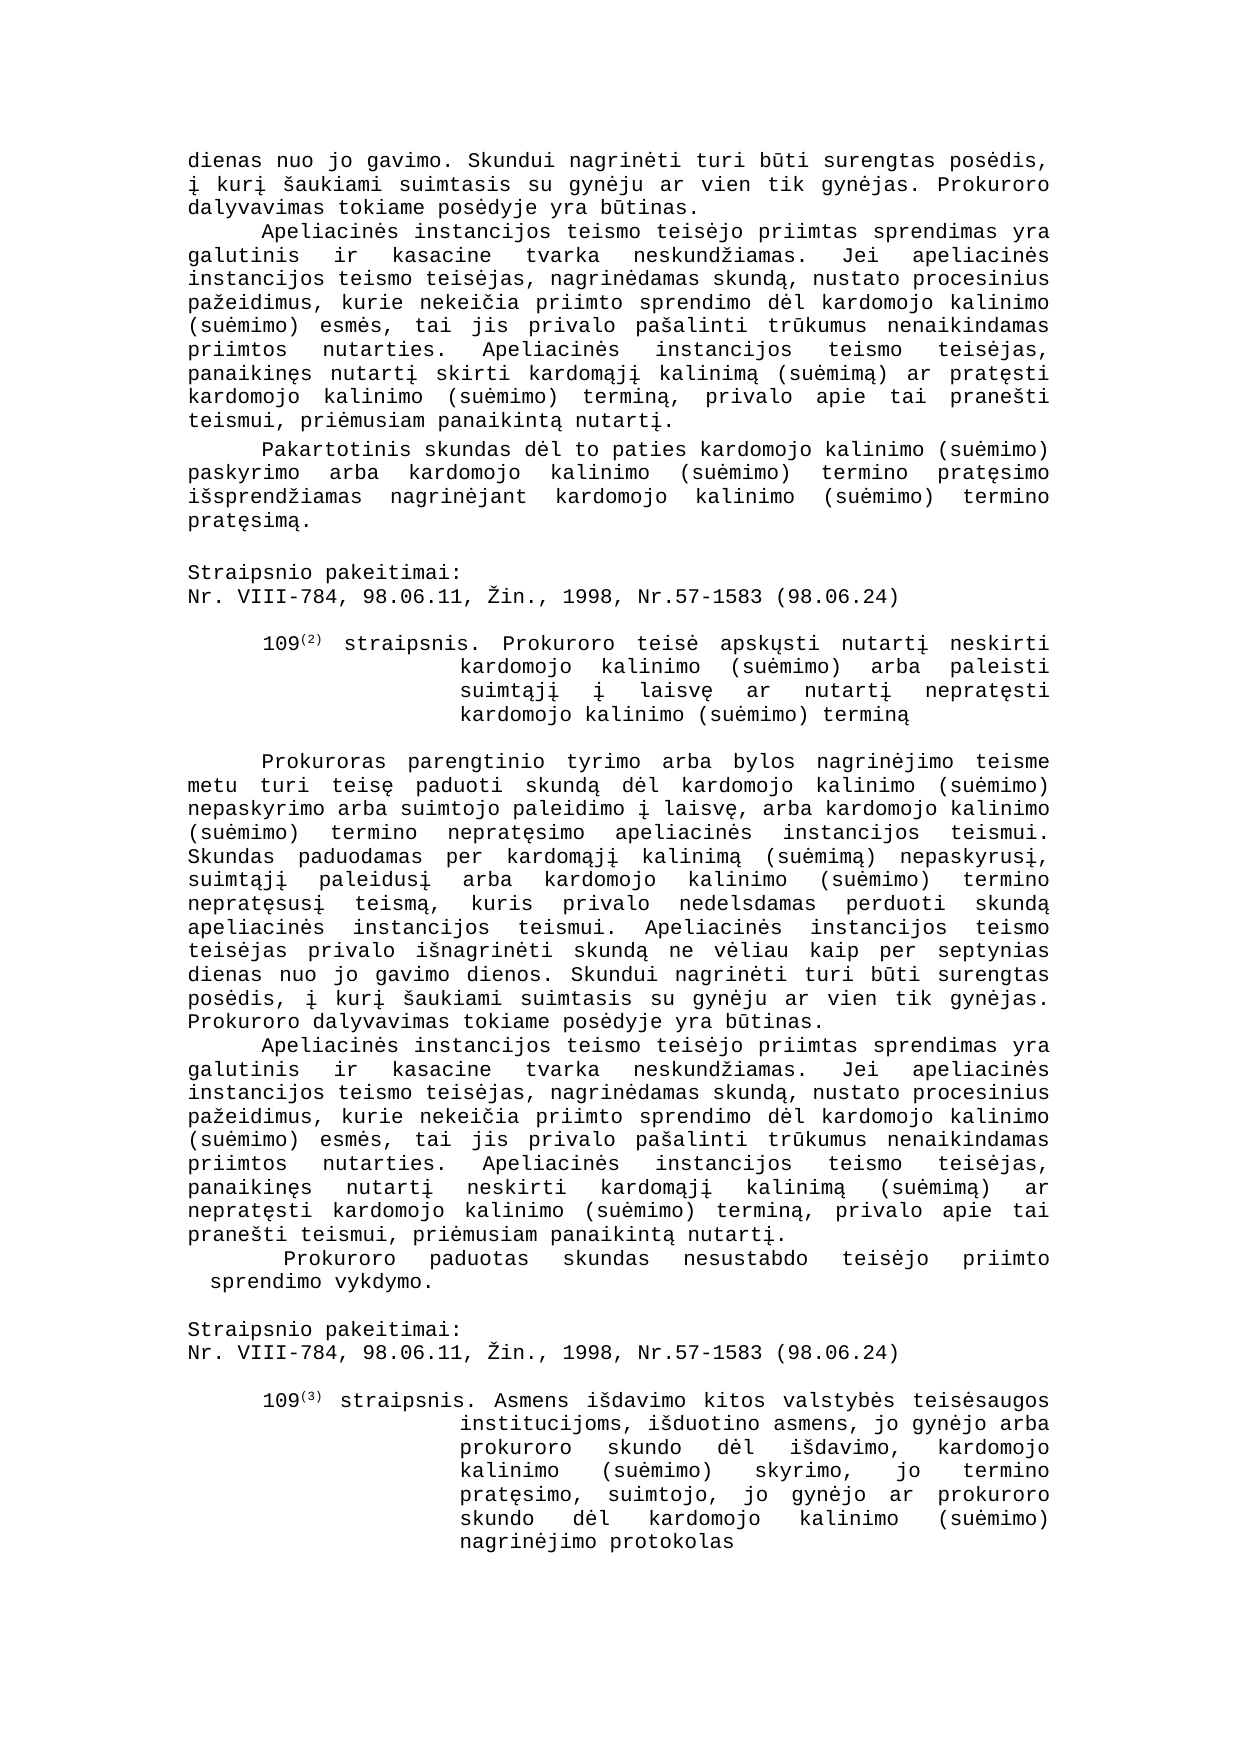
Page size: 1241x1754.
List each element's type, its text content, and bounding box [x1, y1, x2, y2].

text Nr. VIII-784, 98.06.11, Žin., 1998, Nr.57-1583 (98.06.24) [187, 586, 1050, 609]
text dienas nuo jo gavimo. Skundui nagrinėti turi būti surengtas posėdis, į kurį šaukiami suimtasis su gynėju ar vien tik gynėjas. Prokuroro dalyvavimas tokiame posėdyje yra būtinas. [187, 150, 1050, 221]
text Apeliacinės instancijos teismo teisėjo priimtas sprendimas yra galutinis ir kasacine tvarka neskundžiamas. Jei apeliacinės instancijos teismo teisėjas, nagrinėdamas skundą, nustato procesinius pažeidimus, kurie nekeičia priimto sprendimo dėl kardomojo kalinimo (suėmimo) esmės, tai jis privalo pašalinti trūkumus nenaikindamas priimtos nutarties. Apeliacinės instancijos teismo teisėjas, panaikinęs nutartį skirti kardomąjį kalinimą (suėmimą) ar pratęsti kardomojo kalinimo (suėmimo) terminą, privalo apie tai pranešti teismui, priėmusiam panaikintą nutartį. [187, 221, 1050, 434]
text Prokuroras parengtinio tyrimo arba bylos nagrinėjimo teisme metu turi teisę paduoti skundą dėl kardomojo kalinimo (suėmimo) nepaskyrimo arba suimtojo paleidimo į laisvę, arba kardomojo kalinimo (suėmimo) termino nepratęsimo apeliacinės instancijos teismui. Skundas paduodamas per kardomąjį kalinimą (suėmimą) nepaskyrusį, suimtąjį paleidusį arba kardomojo kalinimo (suėmimo) termino nepratęsusį teismą, kuris privalo nedelsdamas perduoti skundą apeliacinės instancijos teismui. Apeliacinės instancijos teismo teisėjas privalo išnagrinėti skundą ne vėliau kaip per septynias dienas nuo jo gavimo dienos. Skundui nagrinėti turi būti surengtas posėdis, į kurį šaukiami suimtasis su gynėju ar vien tik gynėjas. Prokuroro dalyvavimas tokiame posėdyje yra būtinas. [187, 751, 1050, 1035]
text Pakartotinis skundas dėl to paties kardomojo kalinimo (suėmimo) paskyrimo arba kardomojo kalinimo (suėmimo) termino pratęsimo išsprendžiamas nagrinėjant kardomojo kalinimo (suėmimo) termino pratęsimą. [187, 439, 1050, 533]
text Nr. VIII-784, 98.06.11, Žin., 1998, Nr.57-1583 (98.06.24) [187, 1342, 1050, 1366]
text 109(2) straipsnis. Prokuroro teisė apskųsti nutartį neskirti kardomojo kalinimo (suėmimo) arba paleisti suimtąjį į laisvę ar nutartį nepratęsti kardomojo kalinimo (suėmimo) terminą [262, 633, 1050, 727]
text Straipsnio pakeitimai: [187, 562, 1050, 586]
text Apeliacinės instancijos teismo teisėjo priimtas sprendimas yra galutinis ir kasacine tvarka neskundžiamas. Jei apeliacinės instancijos teismo teisėjas, nagrinėdamas skundą, nustato procesinius pažeidimus, kurie nekeičia priimto sprendimo dėl kardomojo kalinimo (suėmimo) esmės, tai jis privalo pašalinti trūkumus nenaikindamas priimtos nutarties. Apeliacinės instancijos teismo teisėjas, panaikinęs nutartį neskirti kardomąjį kalinimą (suėmimą) ar nepratęsti kardomojo kalinimo (suėmimo) terminą, privalo apie tai pranešti teismui, priėmusiam panaikintą nutartį. [187, 1035, 1050, 1248]
text Prokuroro paduotas skundas nesustabdo teisėjo priimto sprendimo vykdymo. [209, 1248, 1050, 1295]
text 109(3) straipsnis. Asmens išdavimo kitos valstybės teisėsaugos institucijoms, išduotino asmens, jo gynėjo arba prokuroro skundo dėl išdavimo, kardomojo kalinimo (suėmimo) skyrimo, jo termino pratęsimo, suimtojo, jo gynėjo ar prokuroro skundo dėl kardomojo kalinimo (suėmimo) nagrinėjimo protokolas [262, 1389, 1050, 1555]
text Straipsnio pakeitimai: [187, 1319, 1050, 1342]
